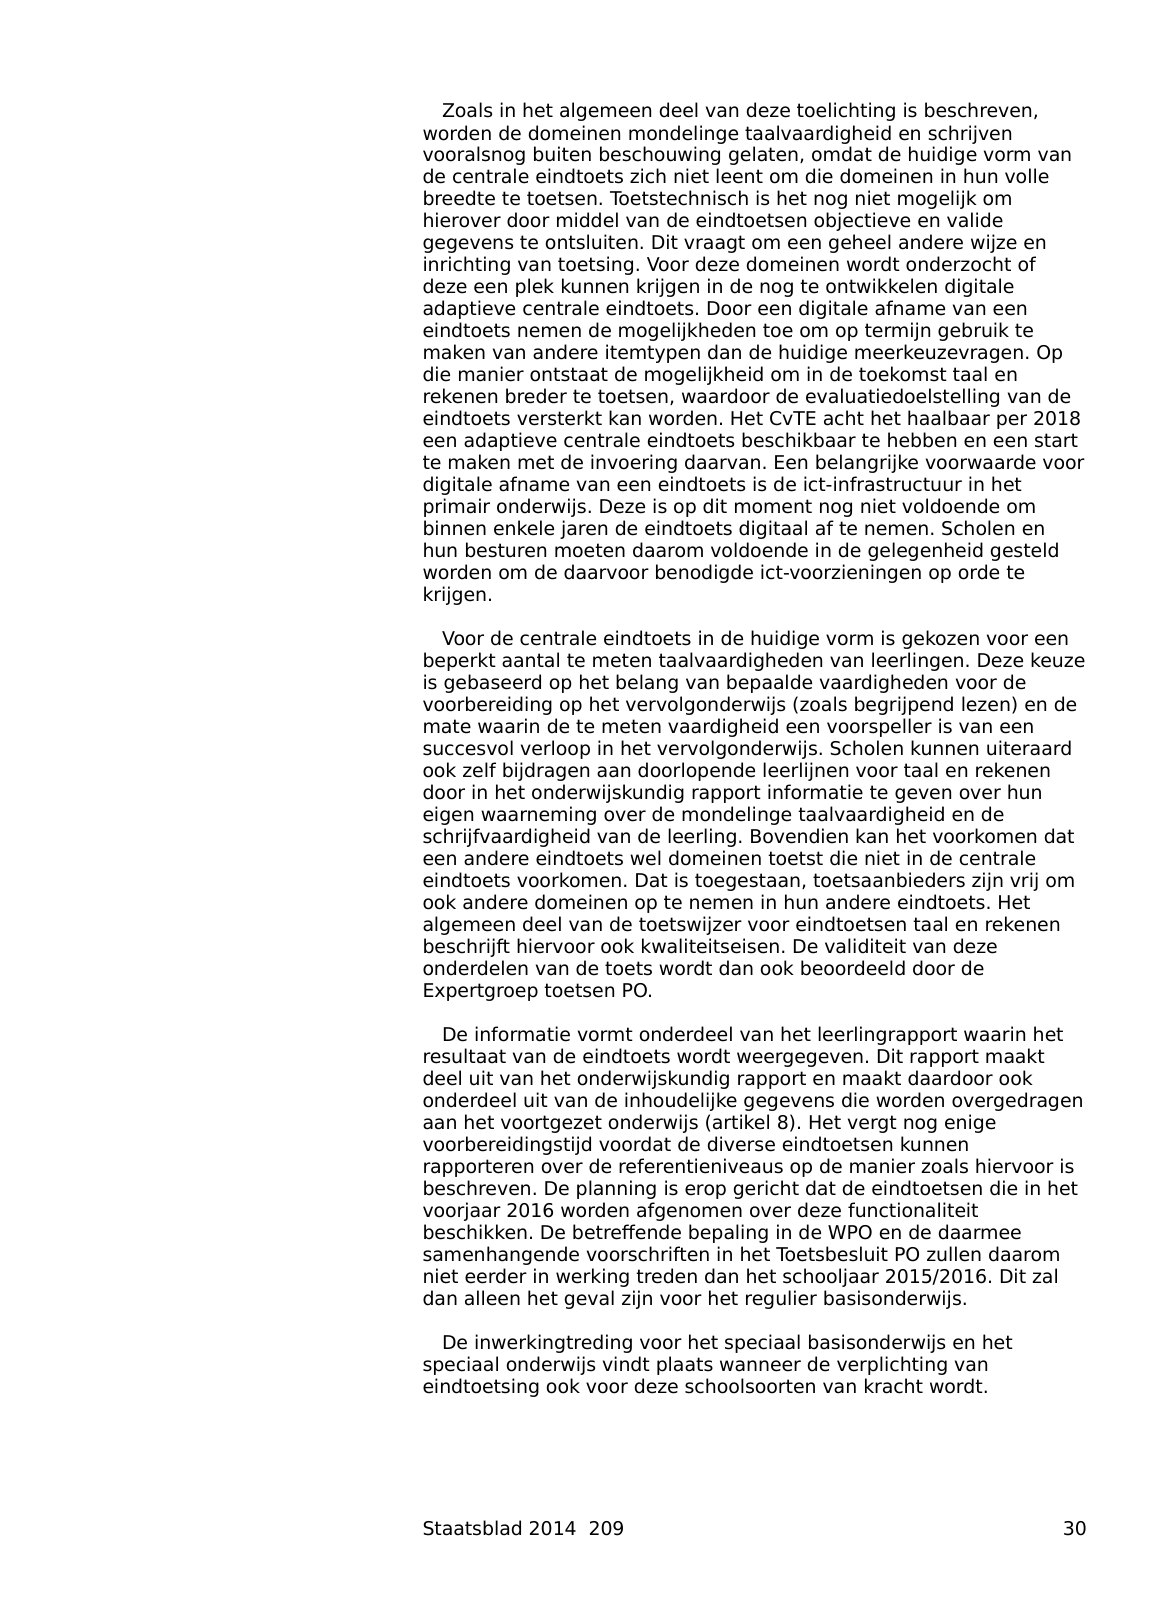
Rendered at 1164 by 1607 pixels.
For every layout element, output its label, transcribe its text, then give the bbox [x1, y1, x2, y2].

text Voor de centrale eindtoets in de huidige vorm is gekozen voor een beperkt aantal te meten taalvaardigheden van leerlingen. Deze keuze is gebaseerd op het belang van bepaalde vaardigheden voor de voorbereiding op het vervolgonderwijs (zoals begrijpend lezen) en de mate waarin de te meten vaardigheid een voorspeller is van een succesvol verloop in het vervolgonderwijs. Scholen kunnen uiteraard ook zelf bijdragen aan doorlopende leerlijnen voor taal en rekenen door in het onderwijskundig rapport informatie te geven over hun eigen waarneming over de mondelinge taalvaardigheid en de schrijfvaardigheid van de leerling. Bovendien kan het voorkomen dat een andere eindtoets wel domeinen toetst die niet in de centrale eindtoets voorkomen. Dat is toegestaan, toetsaanbieders zijn vrij om ook andere domeinen op te nemen in hun andere eindtoets. Het algemeen deel van de toetswijzer voor eindtoetsen taal en rekenen beschrijft hiervoor ook kwaliteitseisen. De validiteit van deze onderdelen van de toets wordt dan ook beoordeeld door de Expertgroep toetsen PO. [422, 628, 1087, 1002]
text Zoals in het algemeen deel van deze toelichting is beschreven, worden de domeinen mondelinge taalvaardigheid en schrijven vooralsnog buiten beschouwing gelaten, omdat de huidige vorm van de centrale eindtoets zich niet leent om die domeinen in hun volle breedte te toetsen. Toetstechnisch is het nog niet mogelijk om hierover door middel van de eindtoetsen objectieve en valide gegevens te ontsluiten. Dit vraagt om een geheel andere wijze en inrichting van toetsing. Voor deze domeinen wordt onderzocht of deze een plek kunnen krijgen in de nog te ontwikkelen digitale adaptieve centrale eindtoets. Door een digitale afname van een eindtoets nemen de mogelijkheden toe om op termijn gebruik te maken van andere itemtypen dan de huidige meerkeuzevragen. Op die manier ontstaat de mogelijkheid om in de toekomst taal en rekenen breder te toetsen, waardoor de evaluatiedoelstelling van de eindtoets versterkt kan worden. Het CvTE acht het haalbaar per 2018 een adaptieve centrale eindtoets beschikbaar te hebben en een start te maken met de invoering daarvan. Een belangrijke voorwaarde voor digitale afname van een eindtoets is de ict-infrastructuur in het primair onderwijs. Deze is op dit moment nog niet voldoende om binnen enkele jaren de eindtoets digitaal af te nemen. Scholen en hun besturen moeten daarom voldoende in de gelegenheid gesteld worden om de daarvoor benodigde ict-voorzieningen op orde te krijgen. [422, 100, 1087, 606]
text De informatie vormt onderdeel van het leerlingrapport waarin het resultaat van de eindtoets wordt weergegeven. Dit rapport maakt deel uit van het onderwijskundig rapport en maakt daardoor ook onderdeel uit van de inhoudelijke gegevens die worden overgedragen aan het voortgezet onderwijs (artikel 8). Het vergt nog enige voorbereidingstijd voordat de diverse eindtoetsen kunnen rapporteren over de referentieniveaus op de manier zoals hiervoor is beschreven. De planning is erop gericht dat de eindtoetsen die in het voorjaar 2016 worden afgenomen over deze functionaliteit beschikken. De betreffende bepaling in de WPO en de daarmee samenhangende voorschriften in het Toetsbesluit PO zullen daarom niet eerder in werking treden dan het schooljaar 2015/2016. Dit zal dan alleen het geval zijn voor het regulier basisonderwijs. [422, 1024, 1087, 1310]
text De inwerkingtreding voor het speciaal basisonderwijs en het speciaal onderwijs vindt plaats wanneer de verplichting van eindtoetsing ook voor deze schoolsoorten van kracht wordt. [422, 1332, 1087, 1398]
